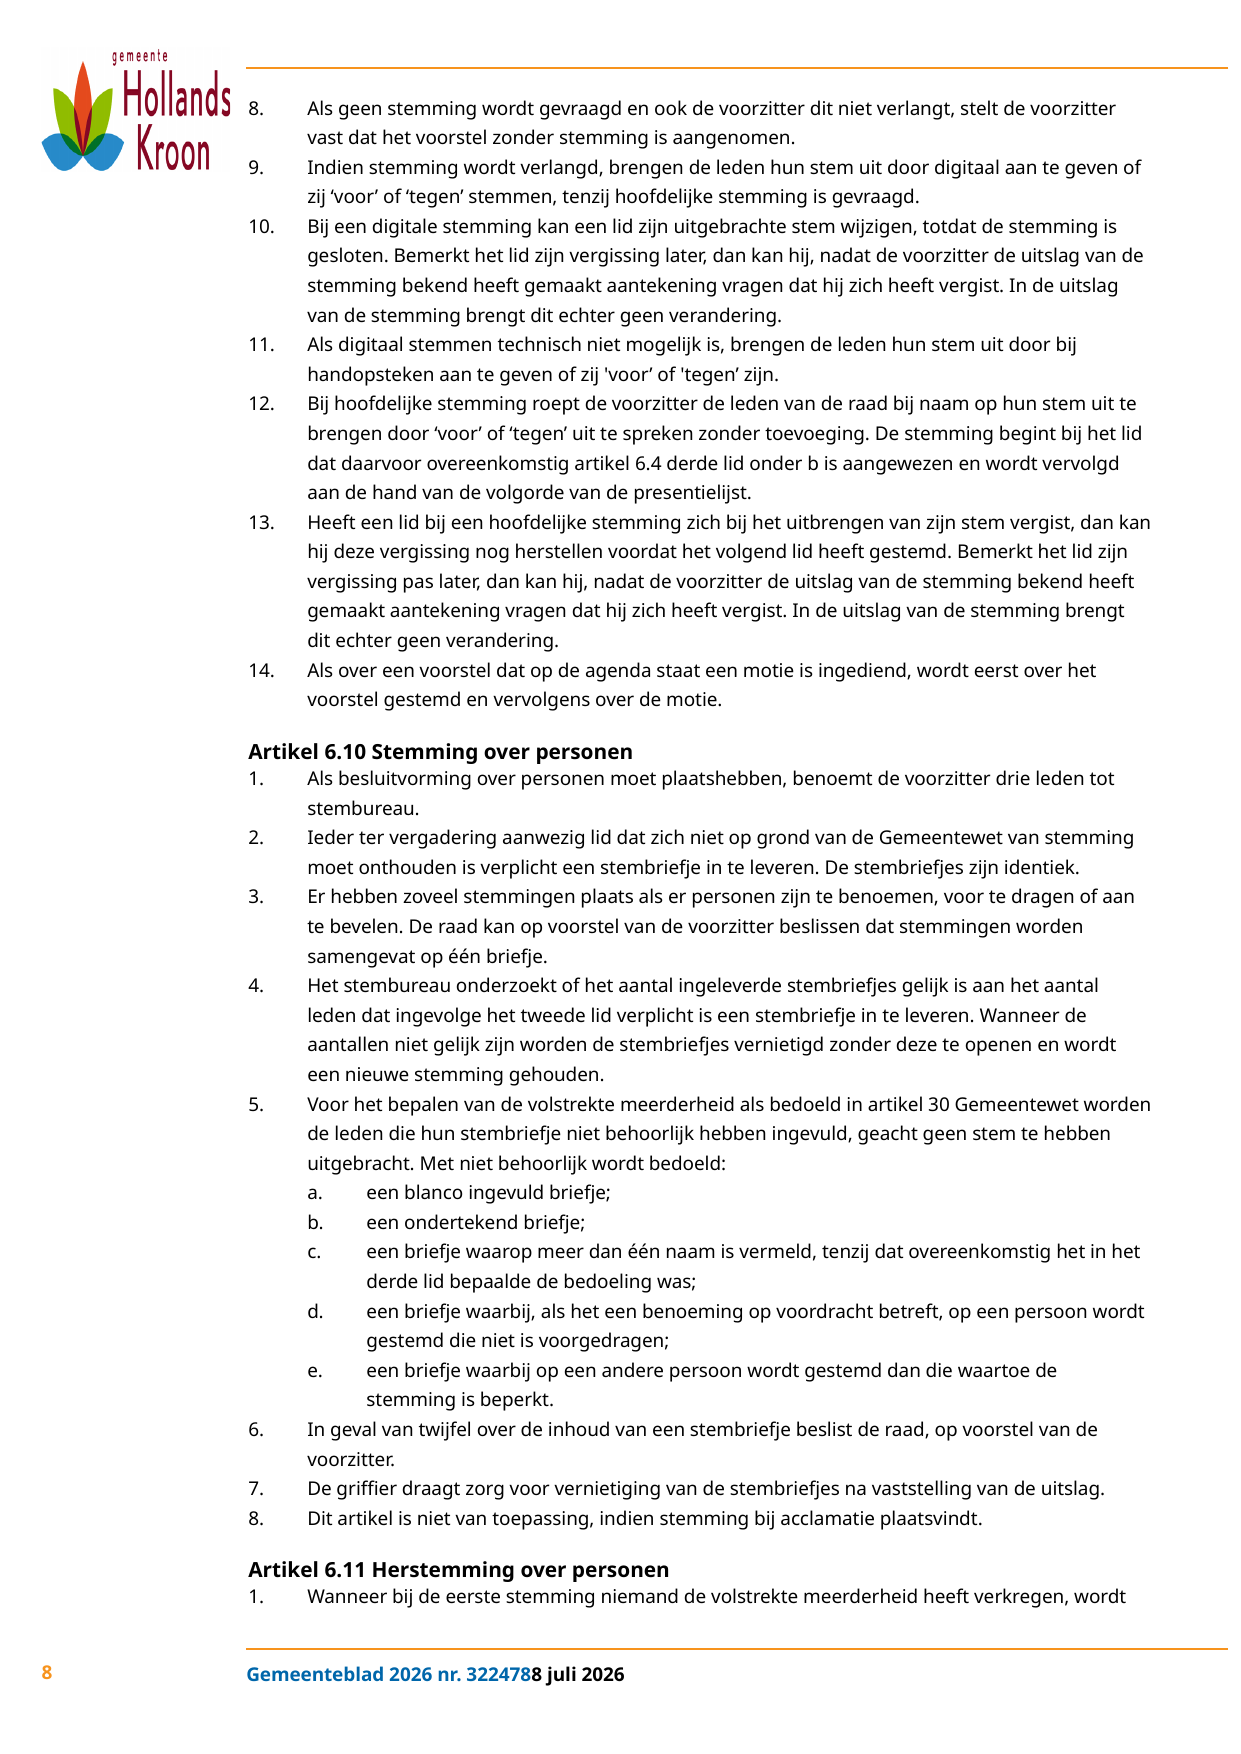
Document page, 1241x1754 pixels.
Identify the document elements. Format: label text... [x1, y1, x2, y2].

text Artikel 6.11 Herstemming over personen [248, 1555, 1152, 1584]
list een briefje waarbij op een andere persoon wordt gestemd dan die waartoe de stemming is beperkt. [307, 1357, 1152, 1412]
list Het stembureau onderzoekt of het aantal ingeleverde stembriefjes gelijk is aan het aantal leden dat ingevolge het tweede lid verplicht is een stembriefje in te leveren. Wanneer de aantallen niet gelijk zijn worden de stembriefjes vernietigd zonder deze te openen en wordt een nieuwe stemming gehouden. [248, 972, 1152, 1087]
picture [41, 47, 231, 172]
list Indien stemming wordt verlangd, brengen de leden hun stem uit door digitaal aan te geven of zij ‘voor’ of ‘tegen’ stemmen, tenzij hoofdelijke stemming is gevraagd. [248, 154, 1152, 209]
list In geval van twijfel over de inhoud van een stembriefje beslist de raad, op voorstel van de voorzitter. [248, 1416, 1152, 1471]
list een ondertekend briefje; [307, 1209, 1152, 1235]
list Als over een voorstel dat op de agenda staat een motie is ingediend, wordt eerst over het voorstel gestemd en vervolgens over de motie. [248, 657, 1152, 712]
list Als besluitvorming over personen moet plaatshebben, benoemt de voorzitter drie leden tot stembureau. [248, 765, 1152, 821]
list een briefje waarop meer dan één naam is vermeld, tenzij dat overeenkomstig het in het derde lid bepaalde de bedoeling was; [307, 1239, 1152, 1294]
list Dit artikel is niet van toepassing, indien stemming bij acclamatie plaatsvindt. [248, 1505, 1152, 1531]
list Ieder ter vergadering aanwezig lid dat zich niet op grond van de Gemeentewet van stemming moet onthouden is verplicht een stembriefje in te leveren. De stembriefjes zijn identiek. [248, 824, 1152, 880]
list Heeft een lid bij een hoofdelijke stemming zich bij het uitbrengen van zijn stem vergist, dan kan hij deze vergissing nog herstellen voordat het volgend lid heeft gestemd. Bemerkt het lid zijn vergissing pas later, dan kan hij, nadat de voorzitter de uitslag van de stemming bekend heeft gemaakt aantekening vragen dat hij zich heeft vergist. In de uitslag van de stemming brengt dit echter geen verandering. [248, 509, 1152, 653]
text Artikel 6.10 Stemming over personen [248, 737, 1152, 765]
list een briefje waarbij, als het een benoeming op voordracht betreft, op een persoon wordt gestemd die niet is voorgedragen; [307, 1298, 1152, 1353]
list Er hebben zoveel stemmingen plaats als er personen zijn te benoemen, voor te dragen of aan te bevelen. De raad kan op voorstel van de voorzitter beslissen dat stemmingen worden samengevat op één briefje. [248, 884, 1152, 968]
list Wanneer bij de eerste stemming niemand de volstrekte meerderheid heeft verkregen, wordt [248, 1584, 1152, 1609]
list Als geen stemming wordt gevraagd en ook de voorzitter dit niet verlangt, stelt de voorzitter vast dat het voorstel zonder stemming is aangenomen. [248, 95, 1152, 150]
list Voor het bepalen van de volstrekte meerderheid als bedoeld in artikel 30 Gemeentewet worden de leden die hun stembriefje niet behoorlijk hebben ingevuld, geacht geen stem te hebben uitgebracht. Met niet behoorlijk wordt bedoeld: [248, 1091, 1152, 1176]
list Bij een digitale stemming kan een lid zijn uitgebrachte stem wijzigen, totdat de stemming is gesloten. Bemerkt het lid zijn vergissing later, dan kan hij, nadat de voorzitter de uitslag van de stemming bekend heeft gemaakt aantekening vragen dat hij zich heeft vergist. In de uitslag van de stemming brengt dit echter geen verandering. [248, 213, 1152, 328]
list Bij hoofdelijke stemming roept de voorzitter de leden van de raad bij naam op hun stem uit te brengen door ‘voor’ of ‘tegen’ uit te spreken zonder toevoeging. De stemming begint bij het lid dat daarvoor overeenkomstig artikel 6.4 derde lid onder b is aangewezen en wordt vervolgd aan de hand van de volgorde van de presentielijst. [248, 391, 1152, 505]
list Als digitaal stemmen technisch niet mogelijk is, brengen de leden hun stem uit door bij handopsteken aan te geven of zij 'voor’ of 'tegen’ zijn. [248, 331, 1152, 387]
list een blanco ingevuld briefje; [307, 1179, 1152, 1205]
list De griffier draagt zorg voor vernietiging van de stembriefjes na vaststelling van de uitslag. [248, 1475, 1152, 1501]
